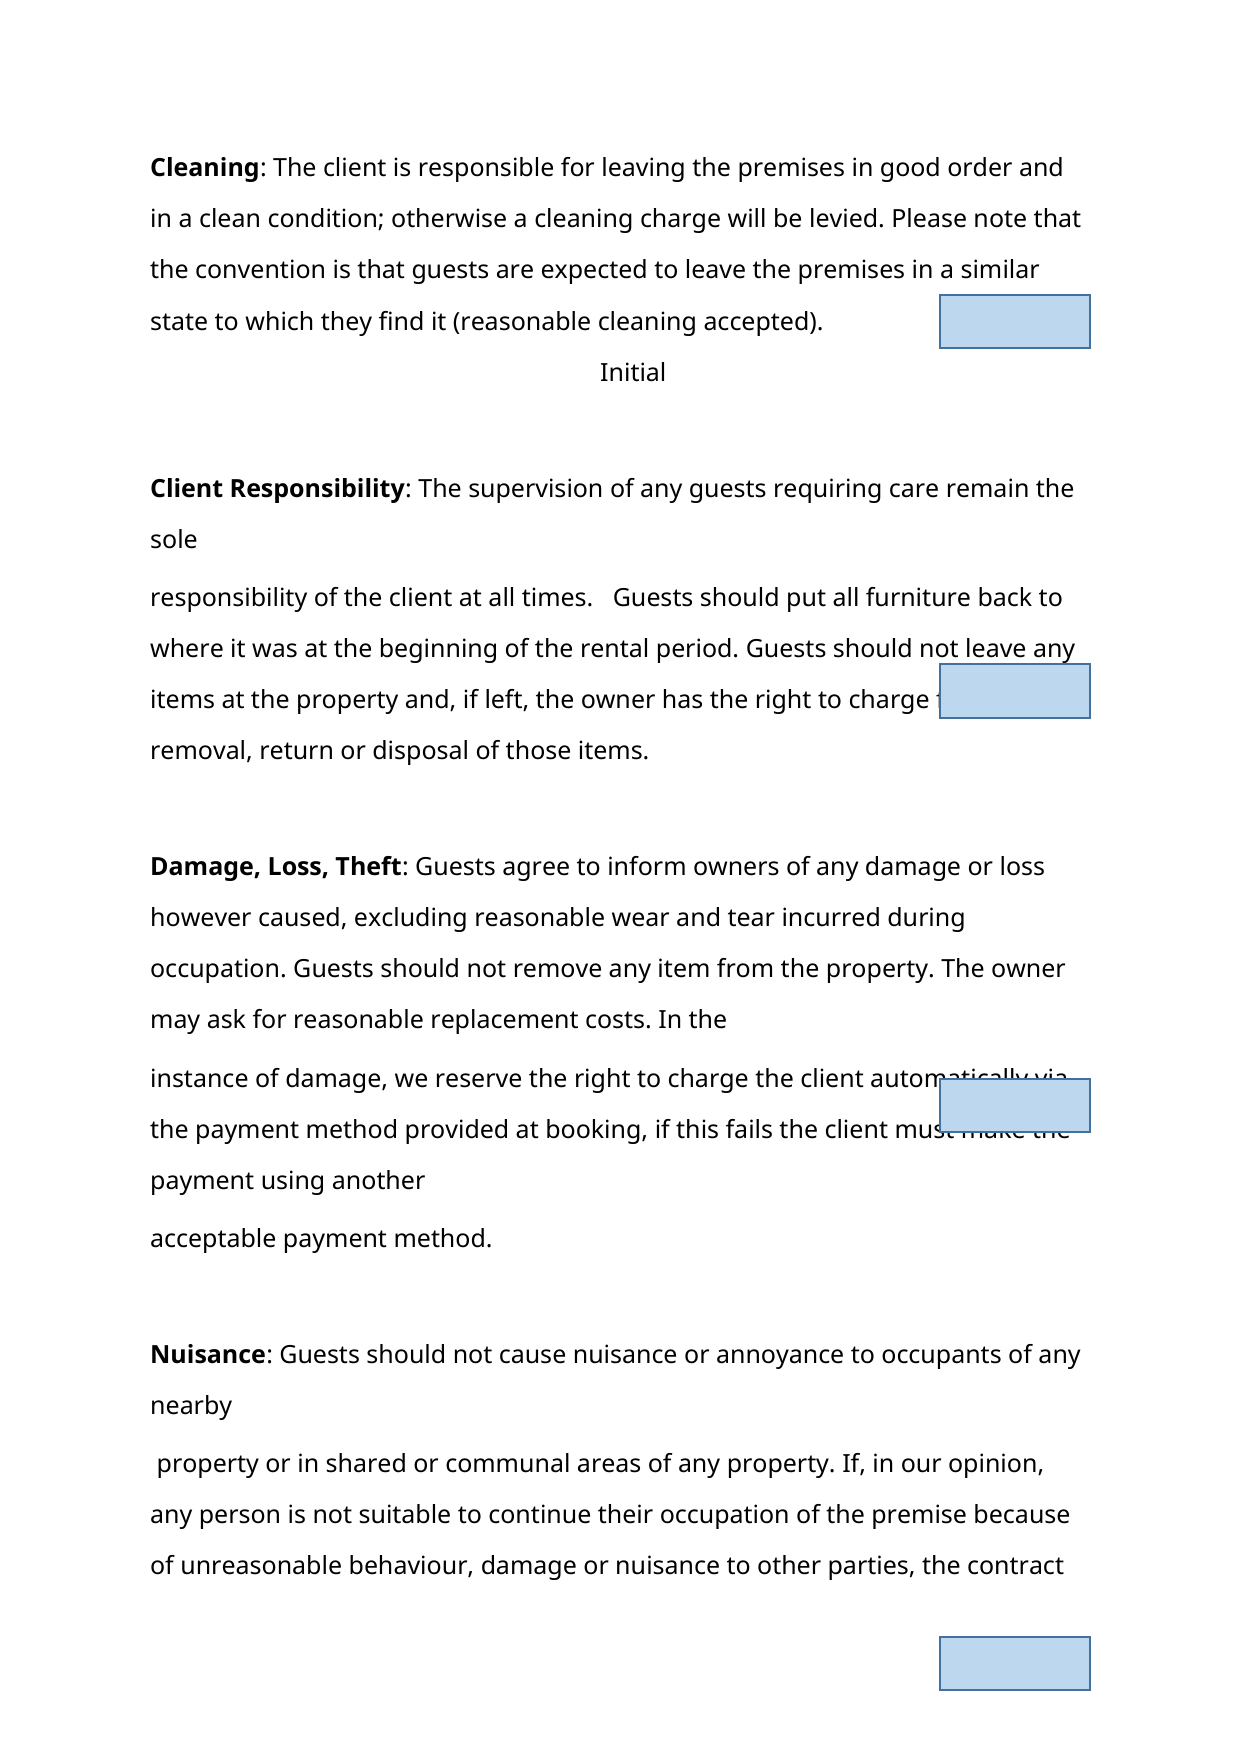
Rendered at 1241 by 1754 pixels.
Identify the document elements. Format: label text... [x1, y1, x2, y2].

text Client Responsibility: The supervision of any guests requiring care remain the sole [150, 470, 1090, 556]
text property or in shared or communal areas of any property. If, in our opinion, any person is not suitable to continue their occupation of the premise because of unreasonable behaviour, damage or nuisance to other parties, the contract [150, 1446, 1090, 1582]
text Cleaning: The client is responsible for leaving the premises in good order and in a clean condition; otherwise a cleaning charge will be levied. Please note that the convention is that guests are expected to leave the premises in a similar state to which they find it (reasonable cleaning accepted). Initial [150, 150, 1090, 388]
text acceptable payment method. [150, 1220, 1090, 1254]
text Nuisance: Guests should not cause nuisance or annoyance to occupants of any nearby [150, 1337, 1090, 1422]
text Damage, Loss, Theft: Guests agree to inform owners of any damage or loss however caused, excluding reasonable wear and tear incurred during occupation. Guests should not remove any item from the property. The owner may ask for reasonable replacement costs. In the [150, 849, 1090, 1036]
text instance of damage, we reserve the right to charge the client automatically via the payment method provided at booking, if this fails the client must make the payment using another [150, 1060, 1090, 1196]
text responsibility of the client at all times. Guests should put all furniture back to where it was at the beginning of the rental period. Guests should not leave any items at the property and, if left, the owner has the right to charge for the removal, return or disposal of those items. [150, 579, 1090, 767]
